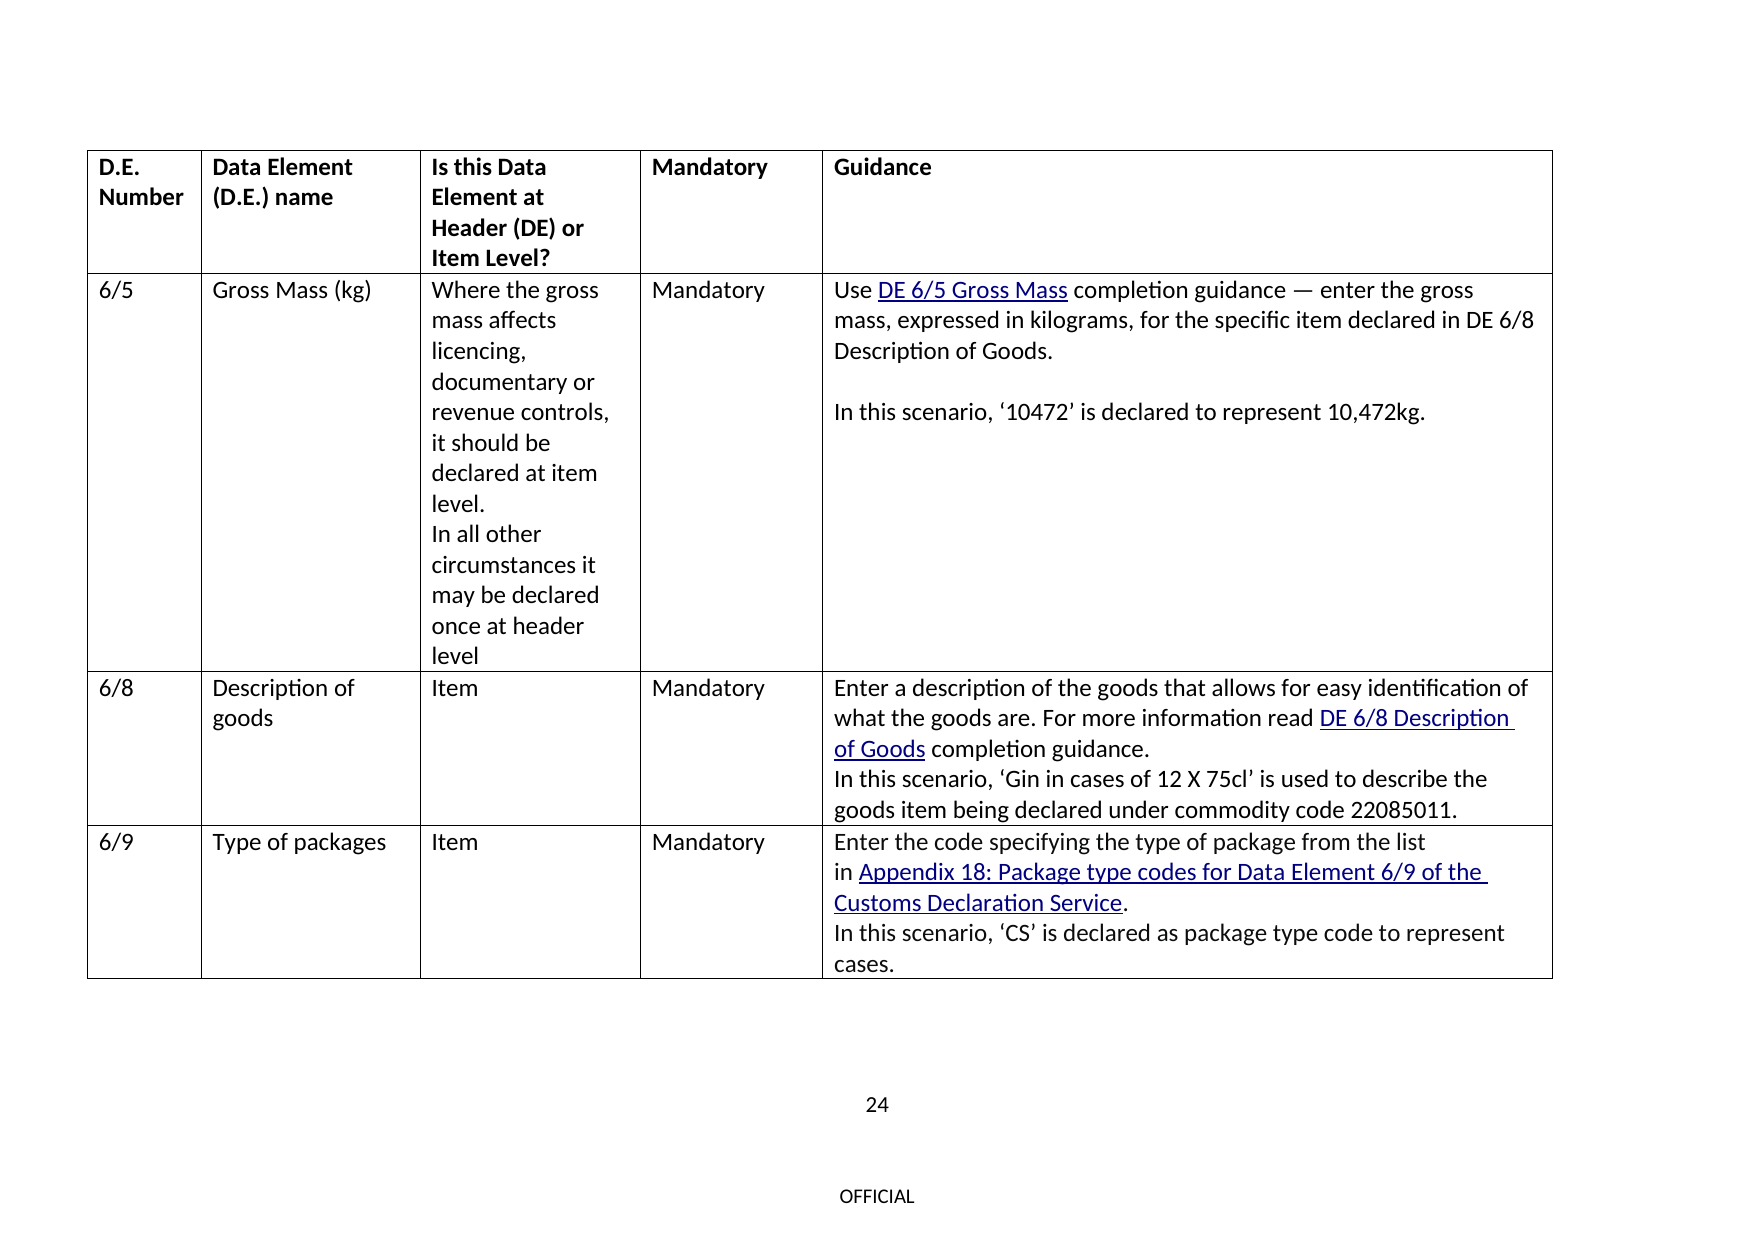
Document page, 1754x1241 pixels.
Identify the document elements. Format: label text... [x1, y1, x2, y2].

table_cell 6/9 [88, 826, 201, 978]
table_cell 6/8 [88, 672, 201, 824]
table_cell Mandatory [641, 826, 822, 978]
table_cell Use DE 6/5 Gross Mass completion guidance — enter the gross mass, expressed in kilograms, for the specific item declared in DE 6/8 Description of Goods. In this scenario, ‘10472’ is declared to represent 10,472kg. [823, 274, 1552, 671]
table_cell Enter the code specifying the type of package from the list in Appendix 18: Package type codes for Data Element 6/9 of the Customs Declaration Service. In this scenario, ‘CS’ is declared as package type code to represent cases. [823, 826, 1552, 978]
table_cell Mandatory [641, 274, 822, 671]
table_cell Item [421, 826, 640, 978]
table_header Mandatory [641, 151, 822, 273]
table_header Guidance [823, 151, 1552, 273]
table_cell Type of packages [202, 826, 420, 978]
table_cell Where the gross mass affects licencing, documentary or revenue controls, it should be declared at item level. In all other circumstances it may be declared once at header level [421, 274, 640, 671]
table_cell Enter a description of the goods that allows for easy identification of what the goods are. For more information read DE 6/8 Description of Goods completion guidance. In this scenario, ‘Gin in cases of 12 X 75cl’ is used to describe the goods item being declared under commodity code 22085011. [823, 672, 1552, 824]
table_cell Mandatory [641, 672, 822, 824]
table_header Data Element (D.E.) name [202, 151, 420, 273]
table_header D.E. Number [88, 151, 201, 273]
table_cell Item [421, 672, 640, 824]
table_cell Description of goods [202, 672, 420, 824]
table_header Is this Data Element at Header (DE) or Item Level? [421, 151, 640, 273]
table_cell 6/5 [88, 274, 201, 671]
table_cell Gross Mass (kg) [202, 274, 420, 671]
